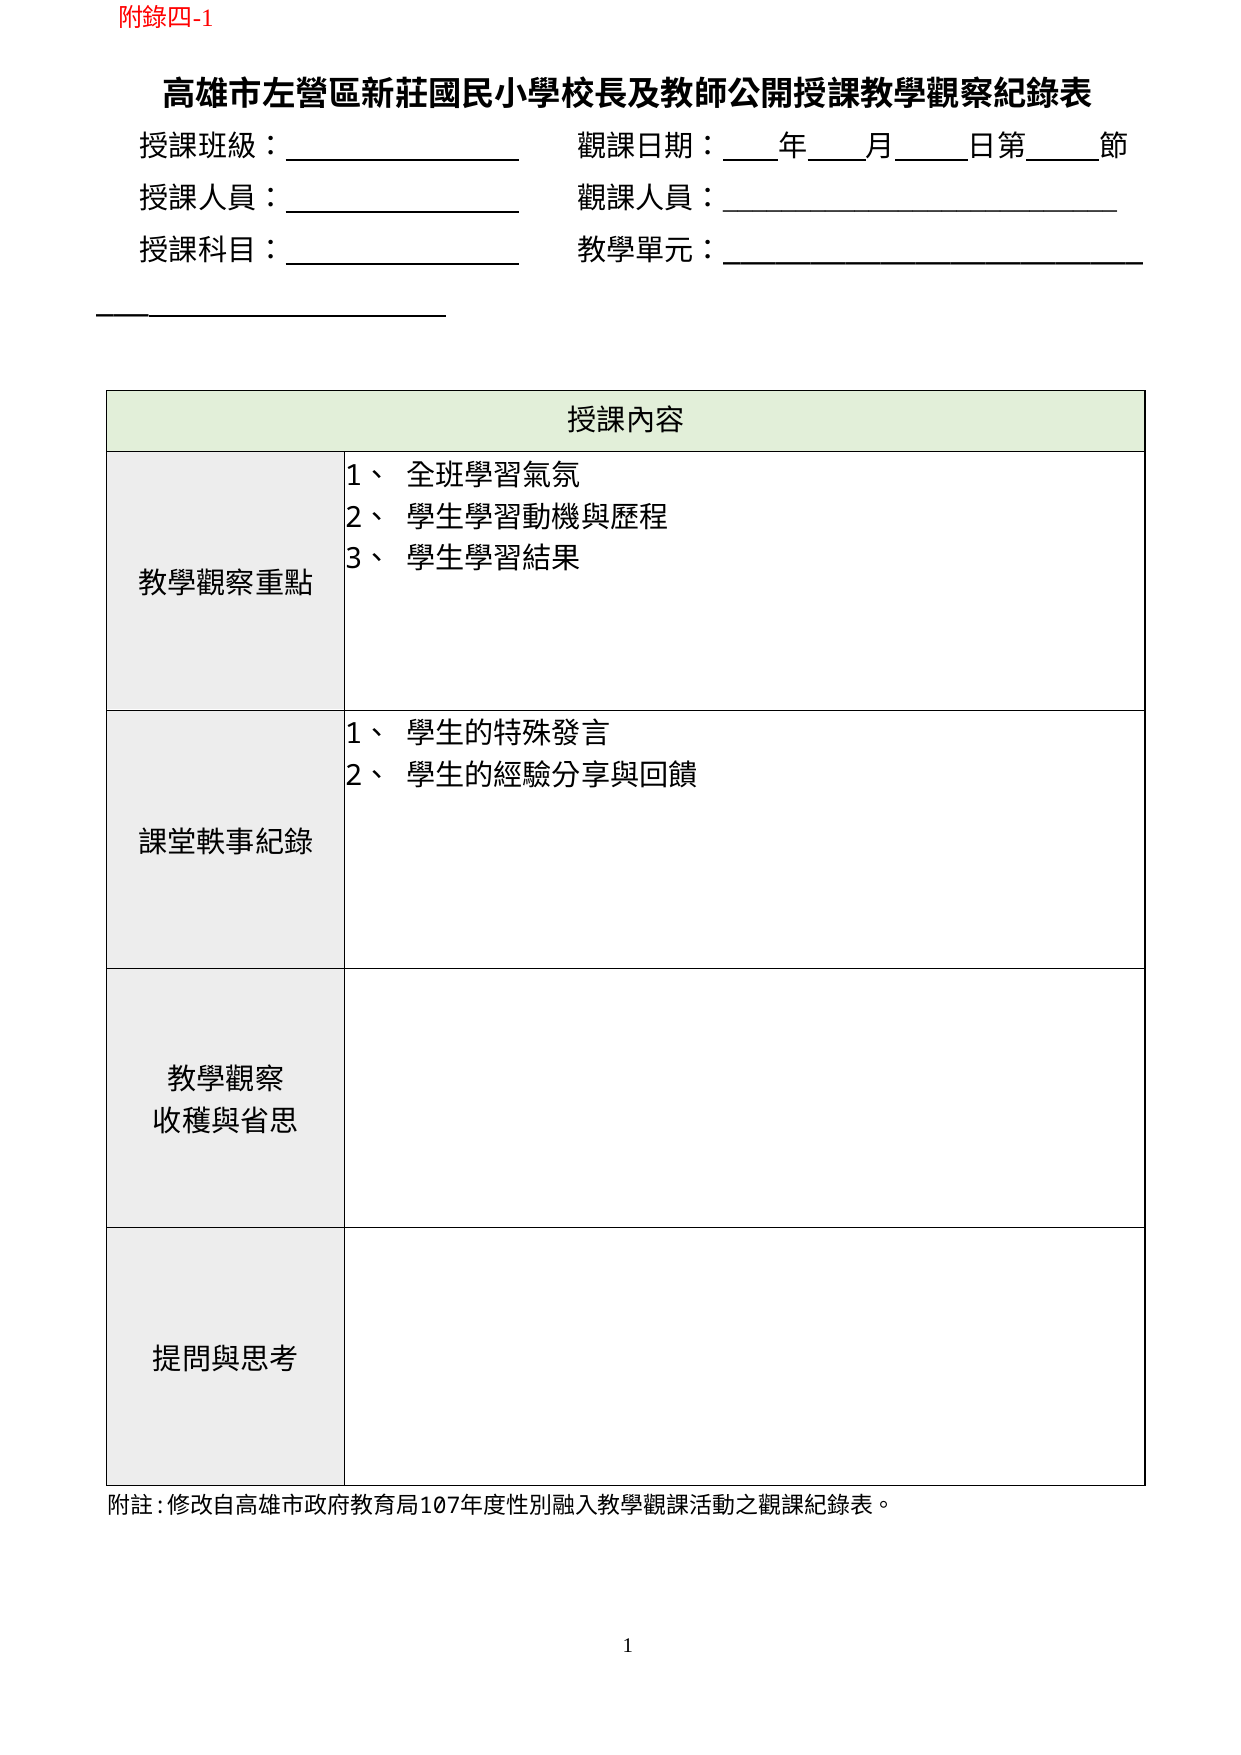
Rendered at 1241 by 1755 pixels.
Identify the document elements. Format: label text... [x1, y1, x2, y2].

text 授課科目： 教學單元：___________________________ [96, 219, 1159, 323]
table_cell [345, 1228, 1144, 1485]
table_cell [345, 969, 1144, 1227]
text 附錄四-1 [118, 0, 1159, 33]
text 附註:修改自高雄市政府教育局107年度性別融入教學觀課活動之觀課紀錄表。 [96, 1486, 1159, 1520]
table_header 授課內容 [107, 391, 1144, 451]
table_cell 提問與思考 [107, 1228, 344, 1485]
table_cell 課堂軼事紀錄 [107, 711, 344, 968]
table_cell 教學觀察 收穫與省思 [107, 969, 344, 1227]
table_cell 全班學習氣氛 學生學習動機與歷程 學生學習結果 [345, 452, 1144, 709]
table_cell 教學觀察重點 [107, 452, 344, 709]
text 高雄市左營區新莊國民小學校長及教師公開授課教學觀察紀錄表 [96, 66, 1159, 114]
text 授課班級： 觀課日期： 年 月 日第 節 [96, 114, 1159, 167]
table_cell 學生的特殊發言 學生的經驗分享與回饋 [345, 711, 1144, 968]
text 授課人員： 觀課人員：___________________________ [96, 167, 1159, 219]
